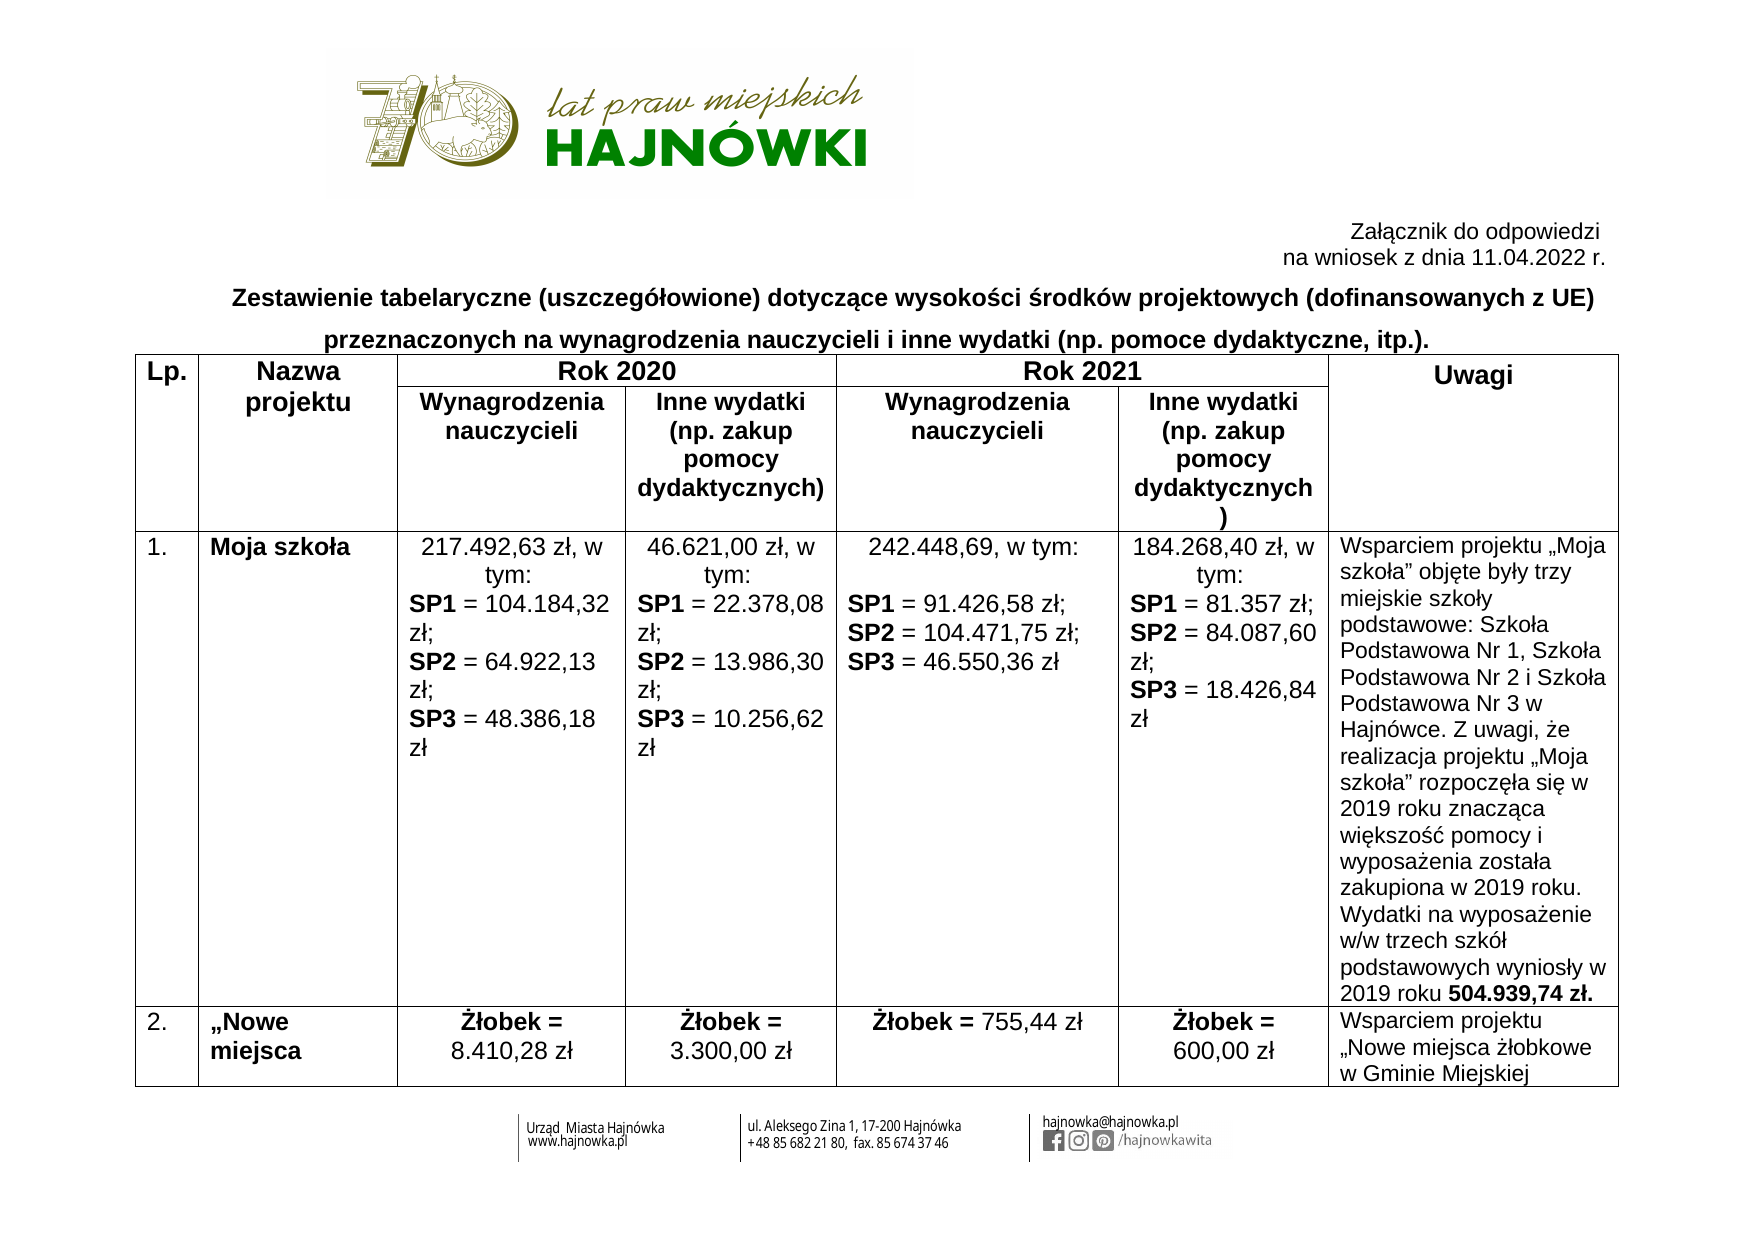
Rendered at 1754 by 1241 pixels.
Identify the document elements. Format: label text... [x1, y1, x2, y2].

table_cell 2. [136, 1007, 198, 1086]
table_cell Inne wydatki (np. zakup pomocy dydaktycznych) [626, 387, 836, 531]
table_header Uwagi [1329, 355, 1618, 531]
picture [326, 48, 914, 199]
table_cell Wynagrodzenia nauczycieli [837, 387, 1118, 531]
table_header Lp. [136, 355, 198, 531]
text na wniosek z dnia 11.04.2022 r. [148, 244, 1606, 270]
text Załącznik do odpowiedzi [148, 218, 1606, 244]
table_cell „Nowe miejsca [199, 1007, 397, 1086]
table_cell 184.268,40 zł, w tym: SP1 = 81.357 zł; SP2 = 84.087,60 zł; SP3 = 18.426,84 zł [1119, 532, 1328, 1006]
table_cell 46.621,00 zł, w tym: SP1 = 22.378,08 zł; SP2 = 13.986,30 zł; SP3 = 10.256,62 zł [626, 532, 836, 1006]
table_cell 1. [136, 532, 198, 1006]
table_cell 242.448,69, w tym: SP1 = 91.426,58 zł; SP2 = 104.471,75 zł; SP3 = 46.550,36 zł [837, 532, 1118, 1006]
table_cell Żłobek = 8.410,28 zł [398, 1007, 625, 1086]
table_cell Moja szkoła [199, 532, 397, 1006]
table_header Rok 2021 [837, 355, 1328, 386]
table_cell Żłobek = 600,00 zł [1119, 1007, 1328, 1086]
text Zestawienie tabelaryczne (uszczegółowione) dotyczące wysokości środków projektowych (dofinansowanych z UE) przeznaczonych na wynagrodzenia nauczycieli i inne wydatki (np. pomoce dydaktyczne, itp.). [148, 270, 1606, 354]
table_cell Wsparciem projektu „Nowe miejsca żłobkowe w Gminie Miejskiej [1329, 1007, 1618, 1086]
table_cell Żłobek = 755,44 zł [837, 1007, 1118, 1086]
table_cell Żłobek = 3.300,00 zł [626, 1007, 836, 1086]
table_header Rok 2020 [398, 355, 836, 386]
table_cell Wynagrodzenia nauczycieli [398, 387, 625, 531]
table_cell 217.492,63 zł, w tym: SP1 = 104.184,32 zł; SP2 = 64.922,13 zł; SP3 = 48.386,18 zł [398, 532, 625, 1006]
table_cell Wsparciem projektu „Moja szkoła” objęte były trzy miejskie szkoły podstawowe: Szkoła Podstawowa Nr 1, Szkoła Podstawowa Nr 2 i Szkoła Podstawowa Nr 3 w Hajnówce. Z uwagi, że realizacja projektu „Moja szkoła” rozpoczęła się w 2019 roku znacząca większość pomocy i wyposażenia została zakupiona w 2019 roku. Wydatki na wyposażenie w/w trzech szkół podstawowych wyniosły w 2019 roku 504.939,74 zł. [1329, 532, 1618, 1006]
table_header Nazwa projektu [199, 355, 397, 531]
table_cell Inne wydatki (np. zakup pomocy dydaktycznych) [1119, 387, 1328, 531]
